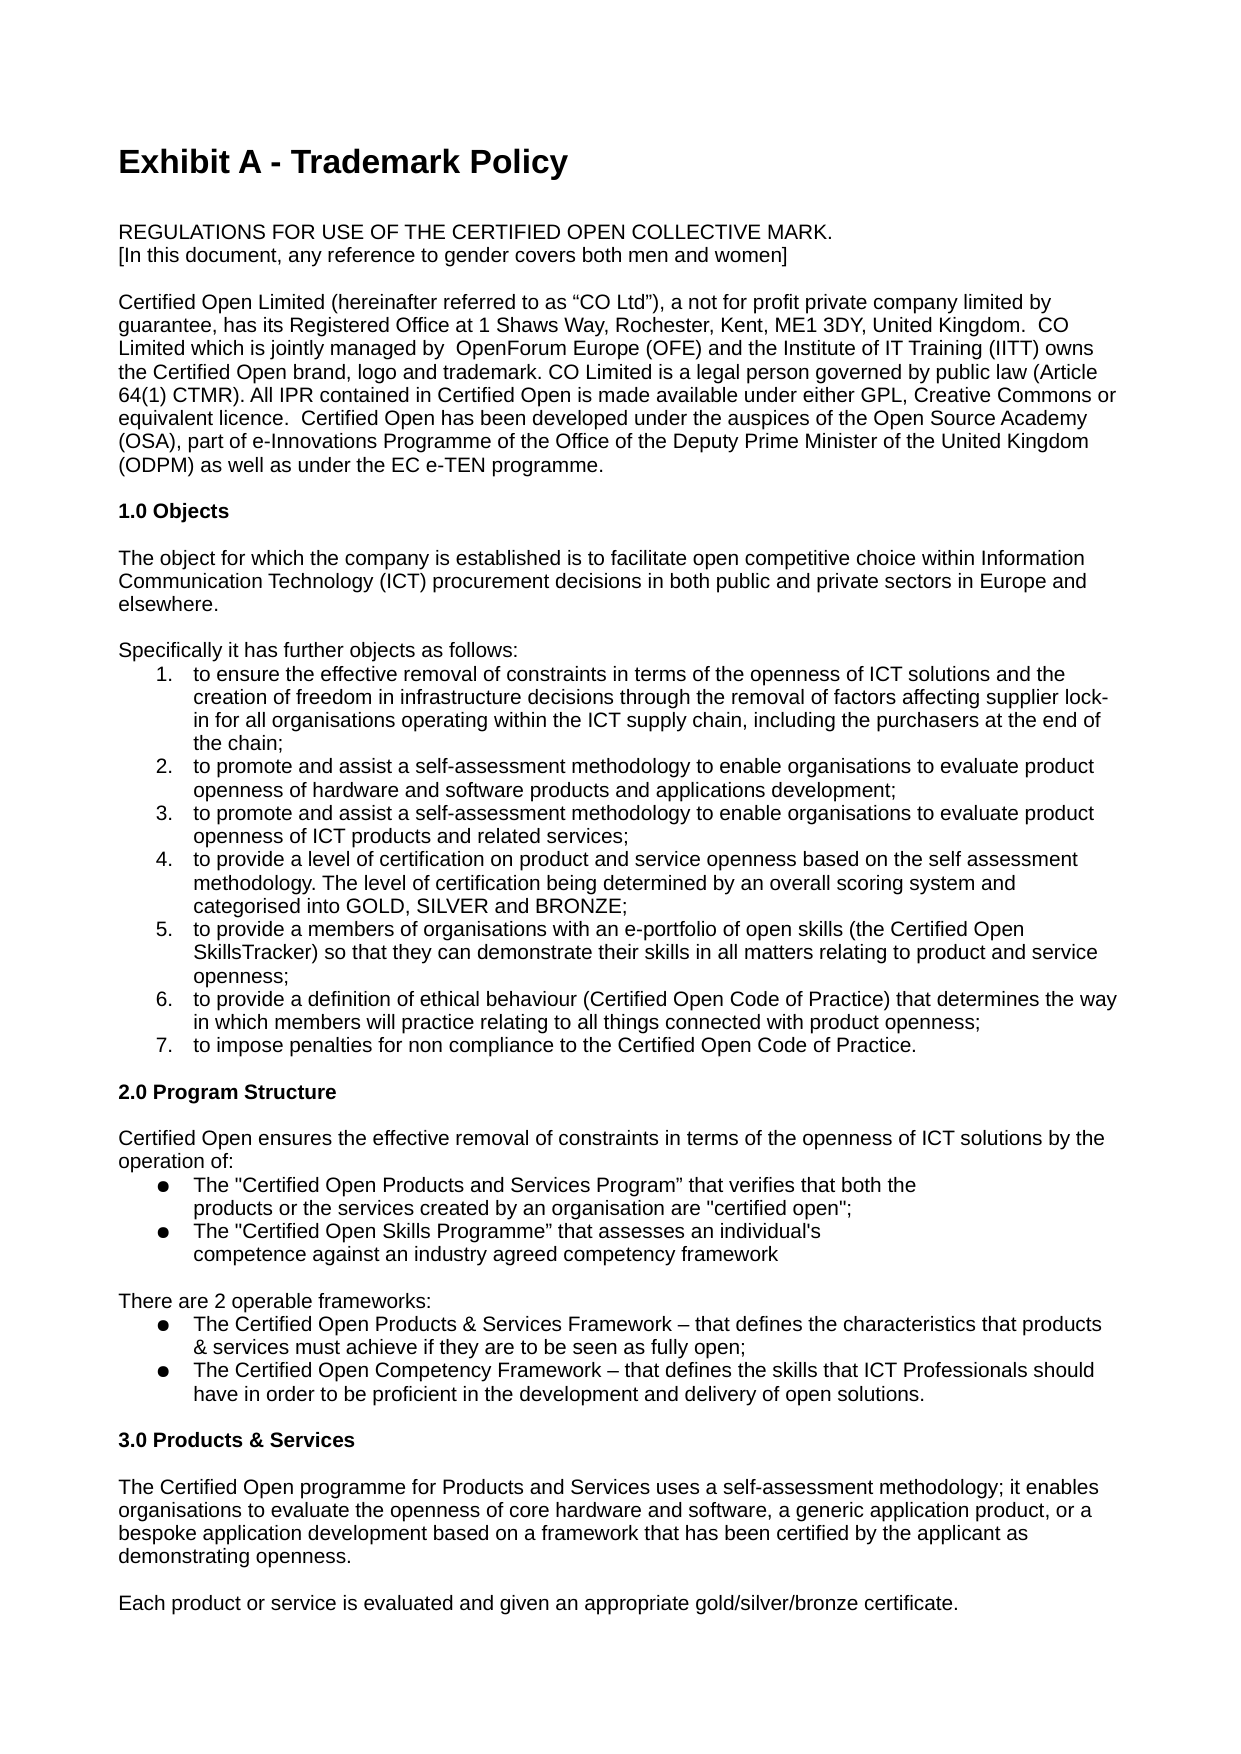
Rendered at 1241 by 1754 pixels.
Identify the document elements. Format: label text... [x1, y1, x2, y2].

list to provide a definition of ethical behaviour (Certified Open Code of Practice) that determines the way in which members will practice relating to all things connected with product openness; [156, 987, 1122, 1034]
text There are 2 operable frameworks: [118, 1289, 1122, 1313]
text [In this document, any reference to gender covers both men and women] [118, 244, 1122, 267]
text The Certified Open programme for Products and Services uses a self-assessment methodology; it enables organisations to evaluate the openness of core hardware and software, a generic application product, or a bespoke application development based on a framework that has been certified by the applicant as demonstrating openness. [118, 1475, 1122, 1568]
text REGULATIONS FOR USE OF THE CERTIFIED OPEN COLLECTIVE MARK. [118, 221, 1122, 244]
text 3.0 Products & Services [118, 1429, 1122, 1452]
text 1.0 Objects [118, 499, 1122, 523]
text Each product or service is evaluated and given an appropriate gold/silver/bronze certificate. [118, 1591, 1122, 1614]
list to provide a members of organisations with an e-portfolio of open skills (the Certified Open SkillsTracker) so that they can demonstrate their skills in all matters relating to product and service openness; [156, 918, 1122, 987]
list to impose penalties for non compliance to the Certified Open Code of Practice. [156, 1034, 1122, 1057]
list products or the services created by an organisation are "certified open"; [156, 1196, 1122, 1220]
list to ensure the effective removal of constraints in terms of the openness of ICT solutions and the creation of freedom in infrastructure decisions through the removal of factors affecting supplier lock-in for all organisations operating within the ICT supply chain, including the purchasers at the end of the chain; [156, 662, 1122, 755]
list The "Certified Open Skills Programme” that assesses an individual's [156, 1220, 1122, 1243]
text Certified Open Limited (hereinafter referred to as “CO Ltd”), a not for profit private company limited by guarantee, has its Registered Office at 1 Shaws Way, Rochester, Kent, ME1 3DY, United Kingdom. CO Limited which is jointly managed by OpenForum Europe (OFE) and the Institute of IT Training (IITT) owns the Certified Open brand, logo and trademark. CO Limited is a legal person governed by public law (Article 64(1) CTMR). All IPR contained in Certified Open is made available under either GPL, Creative Commons or equivalent licence. Certified Open has been developed under the auspices of the Open Source Academy (OSA), part of e-Innovations Programme of the Office of the Deputy Prime Minister of the United Kingdom (ODPM) as well as under the EC e-TEN programme. [118, 291, 1122, 476]
text 2.0 Program Structure [118, 1080, 1122, 1103]
text Certified Open ensures the effective removal of constraints in terms of the openness of ICT solutions by the operation of: [118, 1127, 1122, 1173]
text Specifically it has further objects as follows: [118, 639, 1122, 662]
list The Certified Open Products & Services Framework – that defines the characteristics that products & services must achieve if they are to be seen as fully open; [156, 1313, 1122, 1359]
list competence against an industry agreed competency framework [156, 1243, 1122, 1266]
subtitle Exhibit A - Trademark Policy [118, 143, 1122, 181]
list The Certified Open Competency Framework – that defines the skills that ICT Professionals should have in order to be proficient in the development and delivery of open solutions. [156, 1359, 1122, 1406]
text The object for which the company is established is to facilitate open competitive choice within Information Communication Technology (ICT) procurement decisions in both public and private sectors in Europe and elsewhere. [118, 546, 1122, 616]
list The "Certified Open Products and Services Program” that verifies that both the [156, 1173, 1122, 1196]
list to provide a level of certification on product and service openness based on the self assessment methodology. The level of certification being determined by an overall scoring system and categorised into GOLD, SILVER and BRONZE; [156, 848, 1122, 918]
list to promote and assist a self-assessment methodology to enable organisations to evaluate product openness of hardware and software products and applications development; [156, 755, 1122, 802]
list to promote and assist a self-assessment methodology to enable organisations to evaluate product openness of ICT products and related services; [156, 802, 1122, 848]
